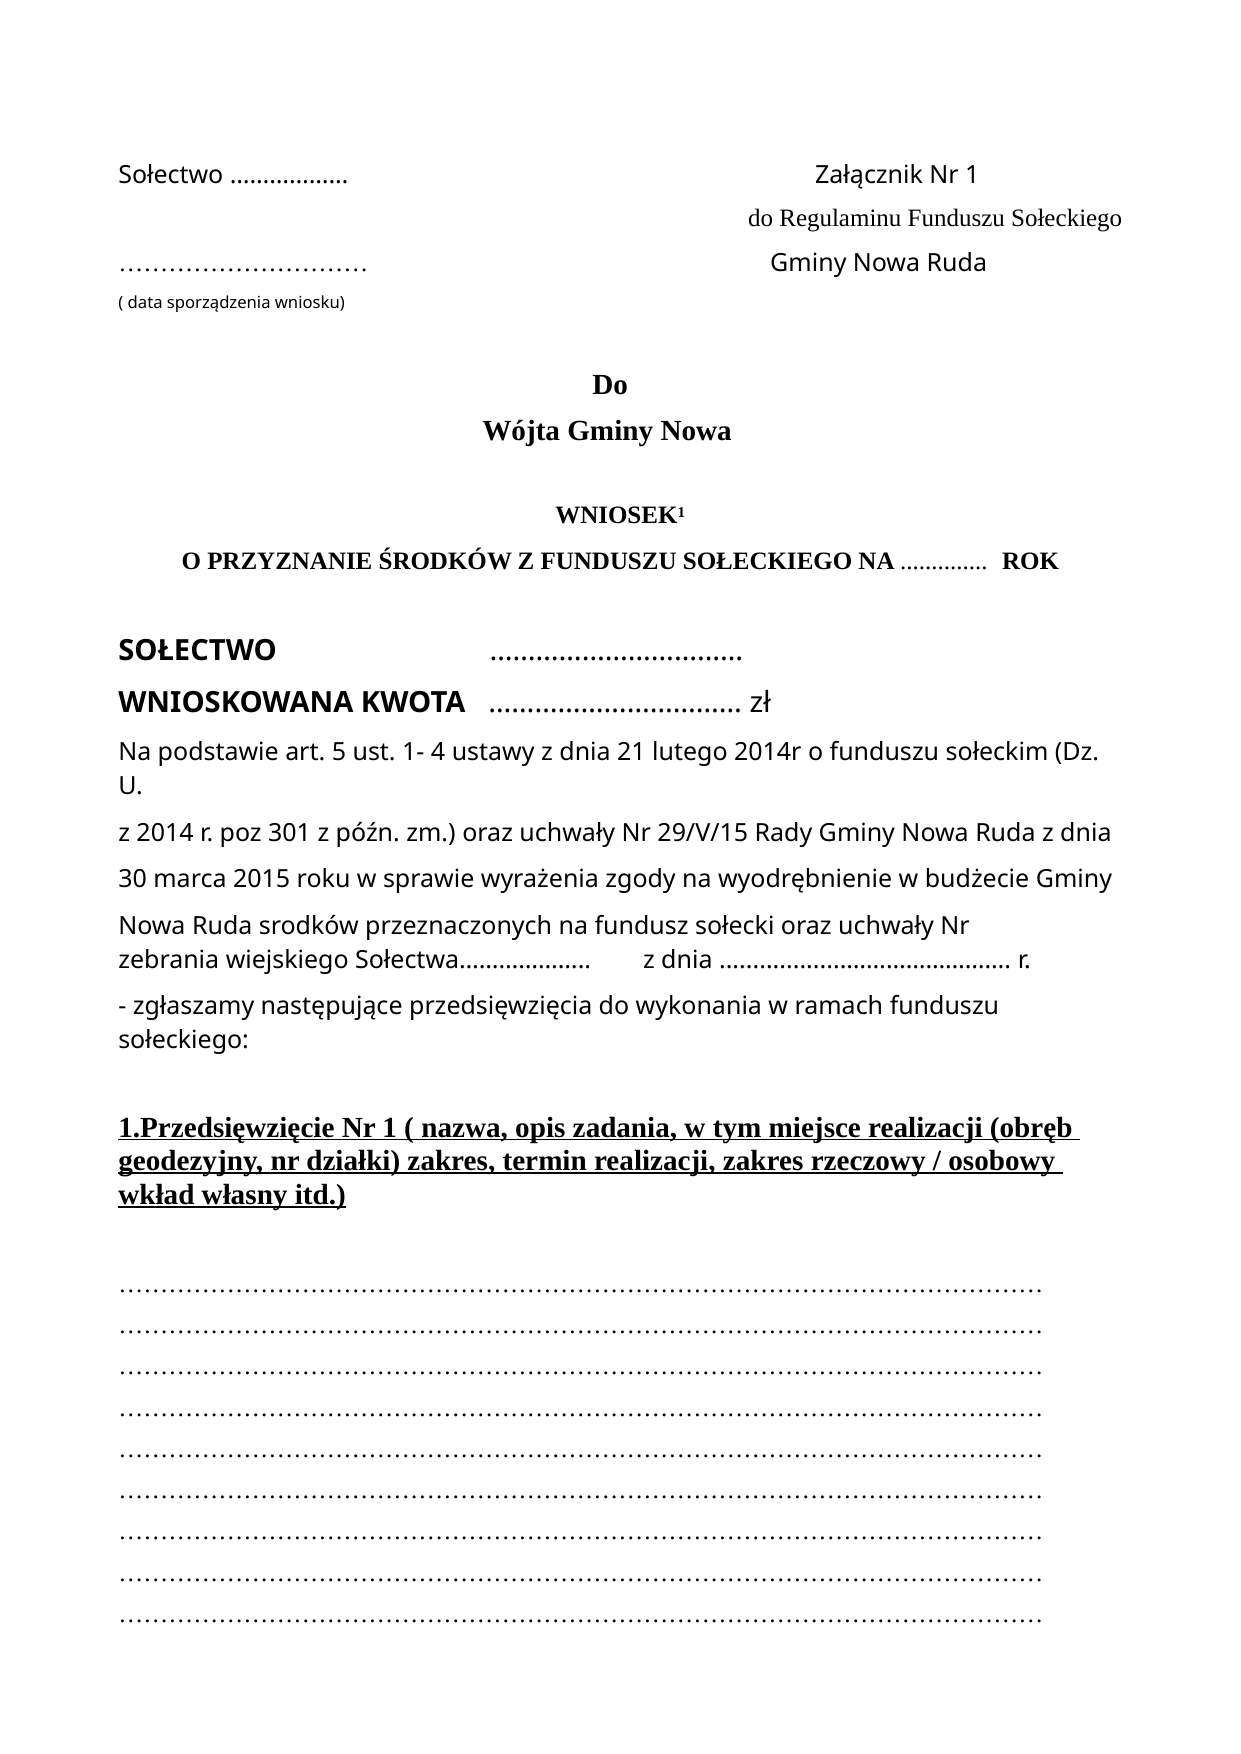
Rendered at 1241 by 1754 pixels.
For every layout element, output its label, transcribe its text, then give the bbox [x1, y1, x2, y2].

text O PRZYZNANIE ŚRODKÓW Z FUNDUSZU SOŁECKIEGO NA .............. ROK [118, 542, 1122, 575]
text ( data sporządzenia wniosku) [118, 291, 1122, 313]
text SOŁECTWO …………………………… [118, 629, 1122, 669]
text z 2014 r. poz 301 z późn. zm.) oraz uchwały Nr 29/V/15 Rady Gminy Nowa Ruda z dnia [118, 814, 1122, 848]
text 1.Przedsięwzięcie Nr 1 ( nazwa, opis zadania, w tym miejsce realizacji (obręb geodezyjny, nr działki) zakres, termin realizacji, zakres rzeczowy / osobowy wkład własny itd.) [118, 1110, 1122, 1210]
text ………………………………………………………………………………………………… [118, 1351, 1122, 1380]
text ………………………………………………………………………………………………… [118, 1558, 1122, 1586]
text WNIOSEK1 [118, 501, 1122, 529]
text 30 marca 2015 roku w sprawie wyrażenia zgody na wyodrębnienie w budżecie Gminy [118, 861, 1122, 895]
text ………………………… Gminy Nowa Ruda [118, 244, 1122, 278]
text - zgłaszamy następujące przedsięwzięcia do wykonania w ramach funduszu sołeckiego: [118, 988, 1122, 1056]
text Wójta Gminy Nowa [118, 413, 1122, 447]
text ………………………………………………………………………………………………… [118, 1393, 1122, 1421]
text ………………………………………………………………………………………………… [118, 1310, 1122, 1339]
text ………………………………………………………………………………………………… [118, 1434, 1122, 1463]
text WNIOSKOWANA KWOTA …………………………… zł [118, 681, 1122, 721]
text ………………………………………………………………………………………………… [118, 1475, 1122, 1504]
text ………………………………………………………………………………………………… [118, 1269, 1122, 1298]
text do Regulaminu Funduszu Sołeckiego [118, 203, 1122, 232]
text Na podstawie art. 5 ust. 1- 4 ustawy z dnia 21 lutego 2014r o funduszu sołeckim (Dz. U. [118, 733, 1122, 802]
text Nowa Ruda srodków przeznaczonych na fundusz sołecki oraz uchwały Nr zebrania wiejskiego Sołectwa……………….. z dnia ...................……………………. r. [118, 907, 1122, 975]
text Sołectwo ……………… Załącznik Nr 1 [118, 156, 1122, 191]
text ………………………………………………………………………………………………… [118, 1599, 1122, 1628]
text Do [118, 367, 1122, 401]
text ………………………………………………………………………………………………… [118, 1516, 1122, 1545]
